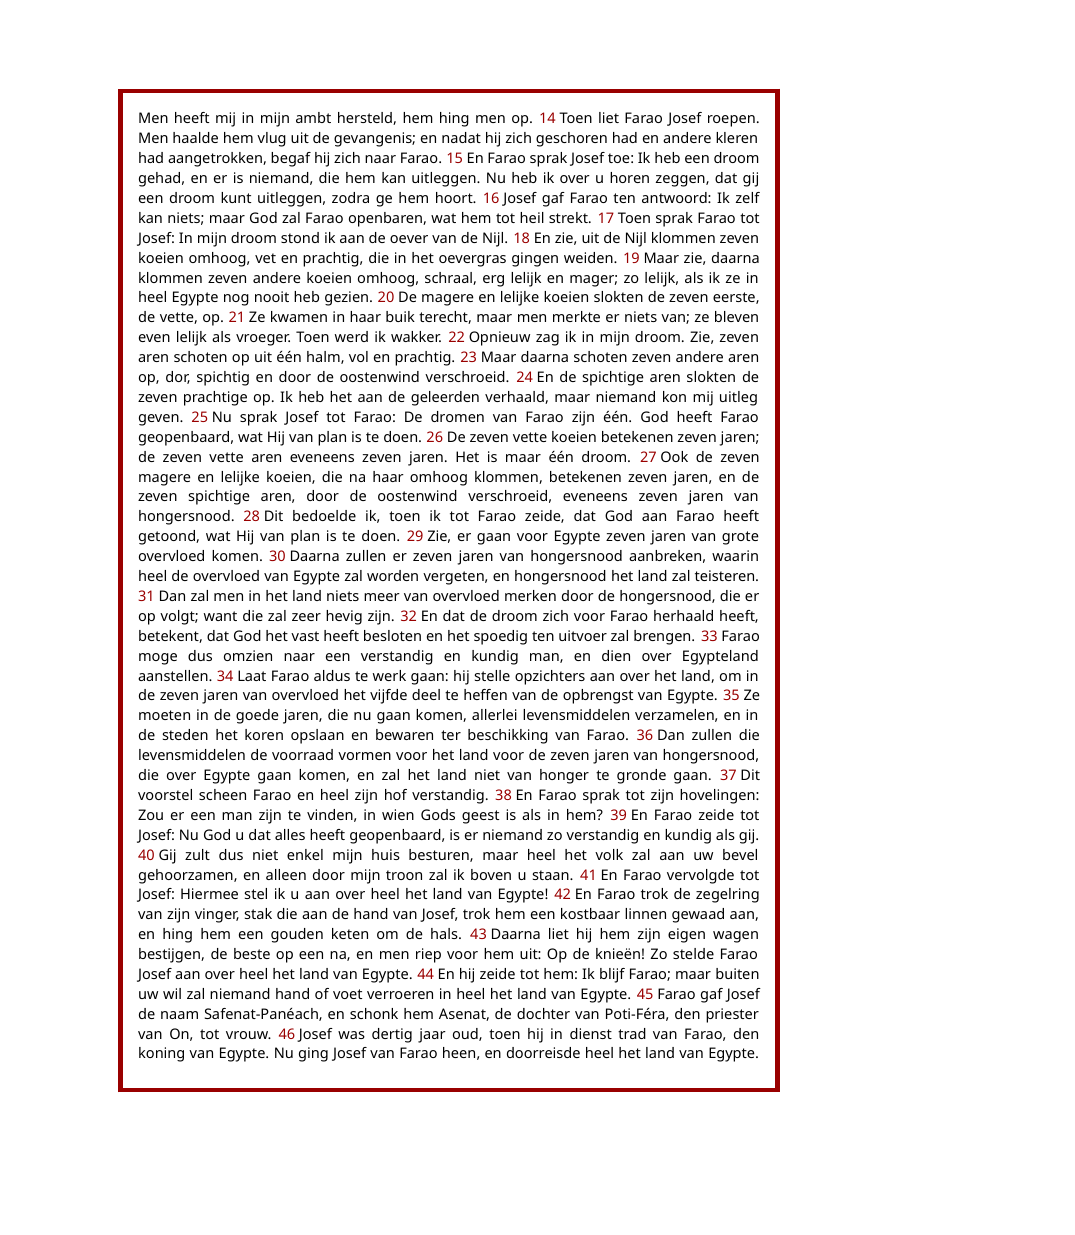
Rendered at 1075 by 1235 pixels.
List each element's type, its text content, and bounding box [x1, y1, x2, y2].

text Men heeft mij in mijn ambt hersteld, hem hing men op. 14 Toen liet Farao Josef roepen. Men haalde hem vlug uit de gevangenis; en nadat hij zich geschoren had en andere kleren had aangetrokken, begaf hij zich naar Farao. 15 En Farao sprak Josef toe: Ik heb een droom gehad, en er is niemand, die hem kan uitleggen. Nu heb ik over u horen zeggen, dat gij een droom kunt uitleggen, zodra ge hem hoort. 16 Josef gaf Farao ten antwoord: Ik zelf kan niets; maar God zal Farao openbaren, wat hem tot heil strekt. 17 Toen sprak Farao tot Josef: In mijn droom stond ik aan de oever van de Nijl. 18 En zie, uit de Nijl klommen zeven koeien omhoog, vet en prachtig, die in het oevergras gingen weiden. 19 Maar zie, daarna klommen zeven andere koeien omhoog, schraal, erg lelijk en mager; zo lelijk, als ik ze in heel Egypte nog nooit heb gezien. 20 De magere en lelijke koeien slokten de zeven eerste, de vette, op. 21 Ze kwamen in haar buik terecht, maar men merkte er niets van; ze bleven even lelijk als vroeger. Toen werd ik wakker. 22 Opnieuw zag ik in mijn droom. Zie, zeven aren schoten op uit één halm, vol en prachtig. 23 Maar daarna schoten zeven andere aren op, dor, spichtig en door de oostenwind verschroeid. 24 En de spichtige aren slokten de zeven prachtige op. Ik heb het aan de geleerden verhaald, maar niemand kon mij uitleg geven. 25 Nu sprak Josef tot Farao: De dromen van Farao zijn één. God heeft Farao geopenbaard, wat Hij van plan is te doen. 26 De zeven vette koeien betekenen zeven jaren; de zeven vette aren eveneens zeven jaren. Het is maar één droom. 27 Ook de zeven magere en lelijke koeien, die na haar omhoog klommen, betekenen zeven jaren, en de zeven spichtige aren, door de oostenwind verschroeid, eveneens zeven jaren van hongersnood. 28 Dit bedoelde ik, toen ik tot Farao zeide, dat God aan Farao heeft getoond, wat Hij van plan is te doen. 29 Zie, er gaan voor Egypte zeven jaren van grote overvloed komen. 30 Daarna zullen er zeven jaren van hongersnood aanbreken, waarin heel de overvloed van Egypte zal worden vergeten, en hongersnood het land zal teisteren. 31 Dan zal men in het land niets meer van overvloed merken door de hongersnood, die er op volgt; want die zal zeer hevig zijn. 32 En dat de droom zich voor Farao herhaald heeft, betekent, dat God het vast heeft besloten en het spoedig ten uitvoer zal brengen. 33 Farao moge dus omzien naar een verstandig en kundig man, en dien over Egypteland aanstellen. 34 Laat Farao aldus te werk gaan: hij stelle opzichters aan over het land, om in de zeven jaren van overvloed het vijfde deel te heffen van de opbrengst van Egypte. 35 Ze moeten in de goede jaren, die nu gaan komen, allerlei levensmiddelen verzamelen, en in de steden het koren opslaan en bewaren ter beschikking van Farao. 36 Dan zullen die levensmiddelen de voorraad vormen voor het land voor de zeven jaren van hongersnood, die over Egypte gaan komen, en zal het land niet van honger te gronde gaan. 37 Dit voorstel scheen Farao en heel zijn hof verstandig. 38 En Farao sprak tot zijn hovelingen: Zou er een man zijn te vinden, in wien Gods geest is als in hem? 39 En Farao zeide tot Josef: Nu God u dat alles heeft geopenbaard, is er niemand zo verstandig en kundig als gij. 40 Gij zult dus niet enkel mijn huis besturen, maar heel het volk zal aan uw bevel gehoorzamen, en alleen door mijn troon zal ik boven u staan. 41 En Farao vervolgde tot Josef: Hiermee stel ik u aan over heel het land van Egypte! 42 En Farao trok de zegelring van zijn vinger, stak die aan de hand van Josef, trok hem een kostbaar linnen gewaad aan, en hing hem een gouden keten om de hals. 43 Daarna liet hij hem zijn eigen wagen bestijgen, de beste op een na, en men riep voor hem uit: Op de knieën! Zo stelde Farao Josef aan over heel het land van Egypte. 44 En hij zeide tot hem: Ik blijf Farao; maar buiten uw wil zal niemand hand of voet verroeren in heel het land van Egypte. 45 Farao gaf Josef de naam Safenat-Panéach, en schonk hem Asenat, de dochter van Poti-Féra, den priester van On, tot vrouw. 46 Josef was dertig jaar oud, toen hij in dienst trad van Farao, den koning van Egypte. Nu ging Josef van Farao heen, en doorreisde heel het land van Egypte. [138, 108, 760, 1063]
